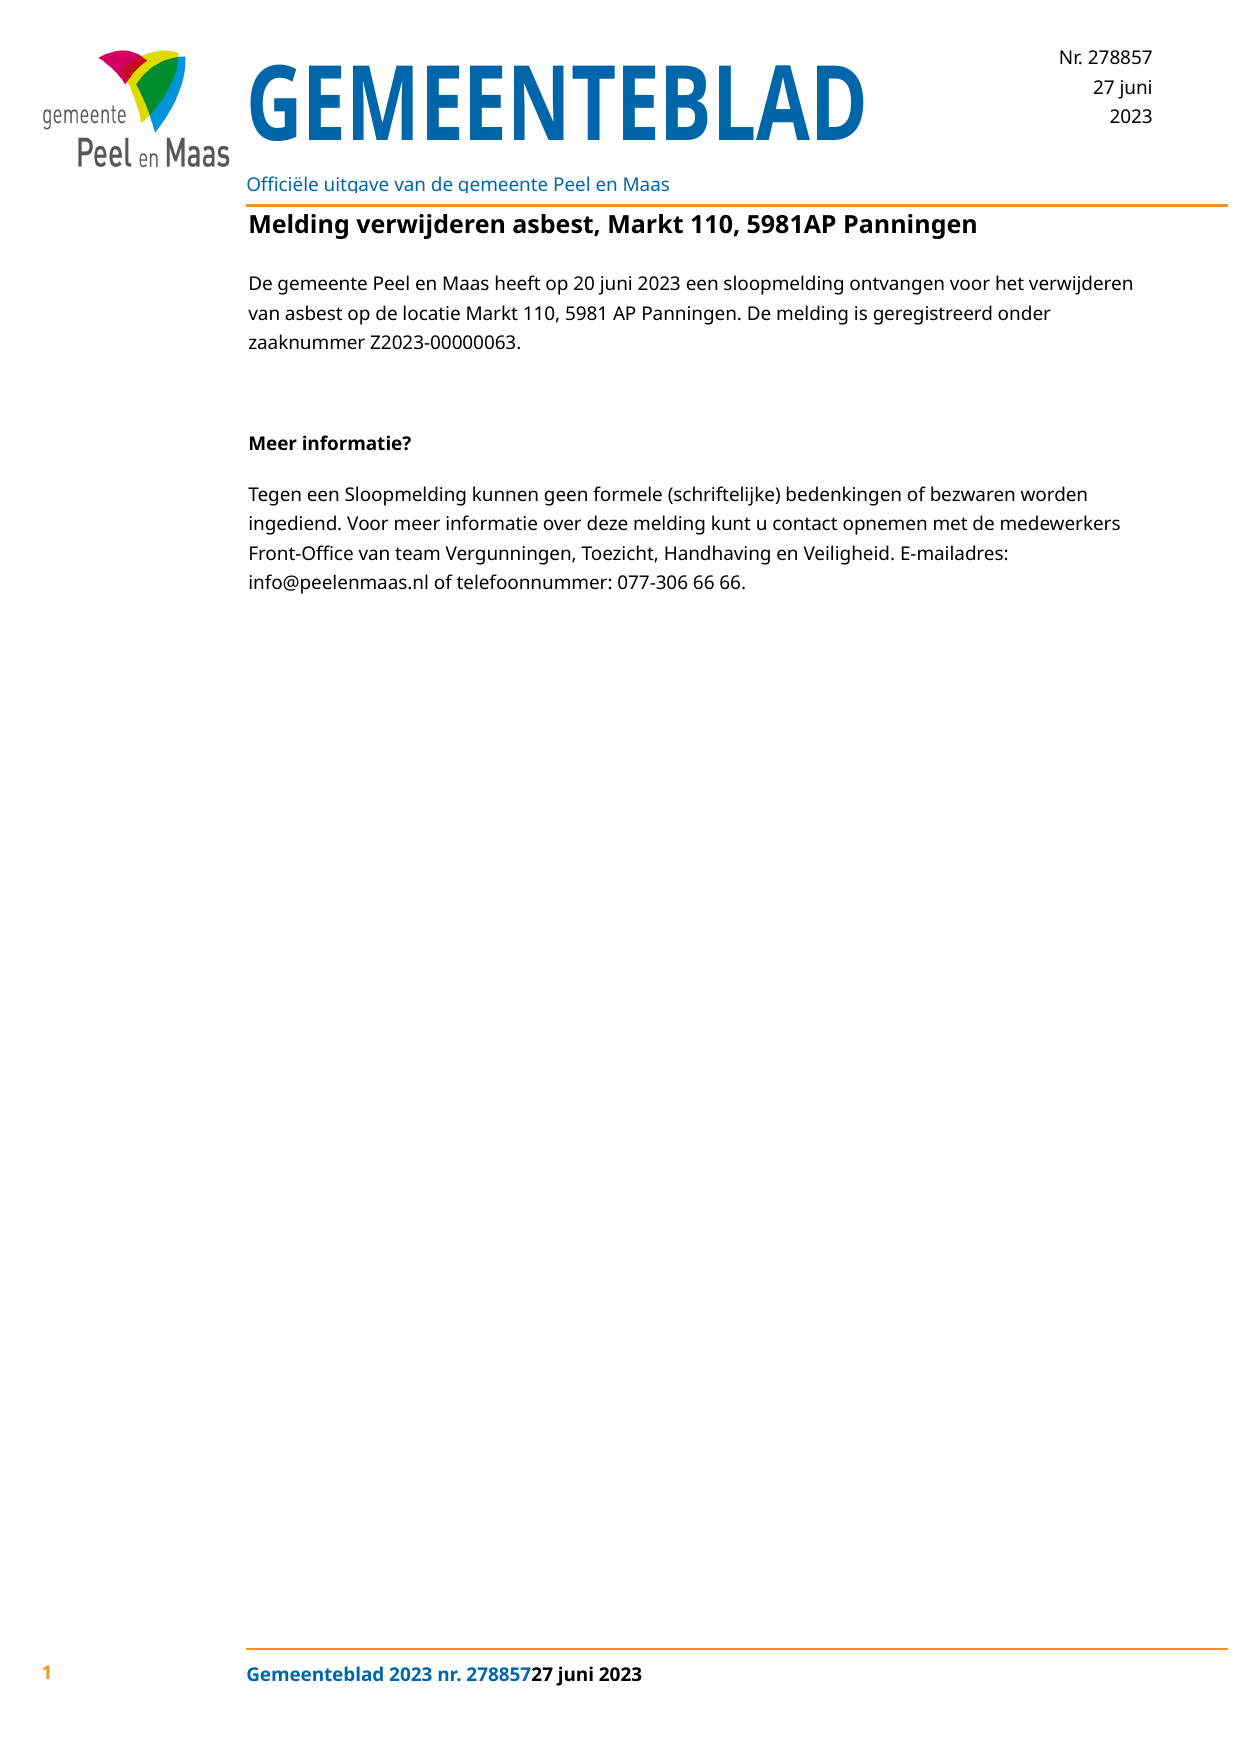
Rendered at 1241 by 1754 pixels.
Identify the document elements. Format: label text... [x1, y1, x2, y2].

text Tegen een Sloopmelding kunnen geen formele (schriftelijke) bedenkingen of bezwaren worden ingediend. Voor meer informatie over deze melding kunt u contact opnemen met de medewerkers Front-Office van team Vergunningen, Toezicht, Handhaving en Veiligheid. E-mailadres: info@peelenmaas.nl of telefoonnummer: 077-306 66 66. [248, 481, 1152, 595]
text Meer informatie? [248, 430, 1152, 456]
text Melding verwijderen asbest, Markt 110, 5981AP Panningen [248, 207, 1152, 241]
picture [41, 47, 231, 172]
text De gemeente Peel en Maas heeft op 20 juni 2023 een sloopmelding ontvangen voor het verwijderen van asbest op de locatie Markt 110, 5981 AP Panningen. De melding is geregistreerd onder zaaknummer Z2023-00000063. [248, 270, 1152, 355]
